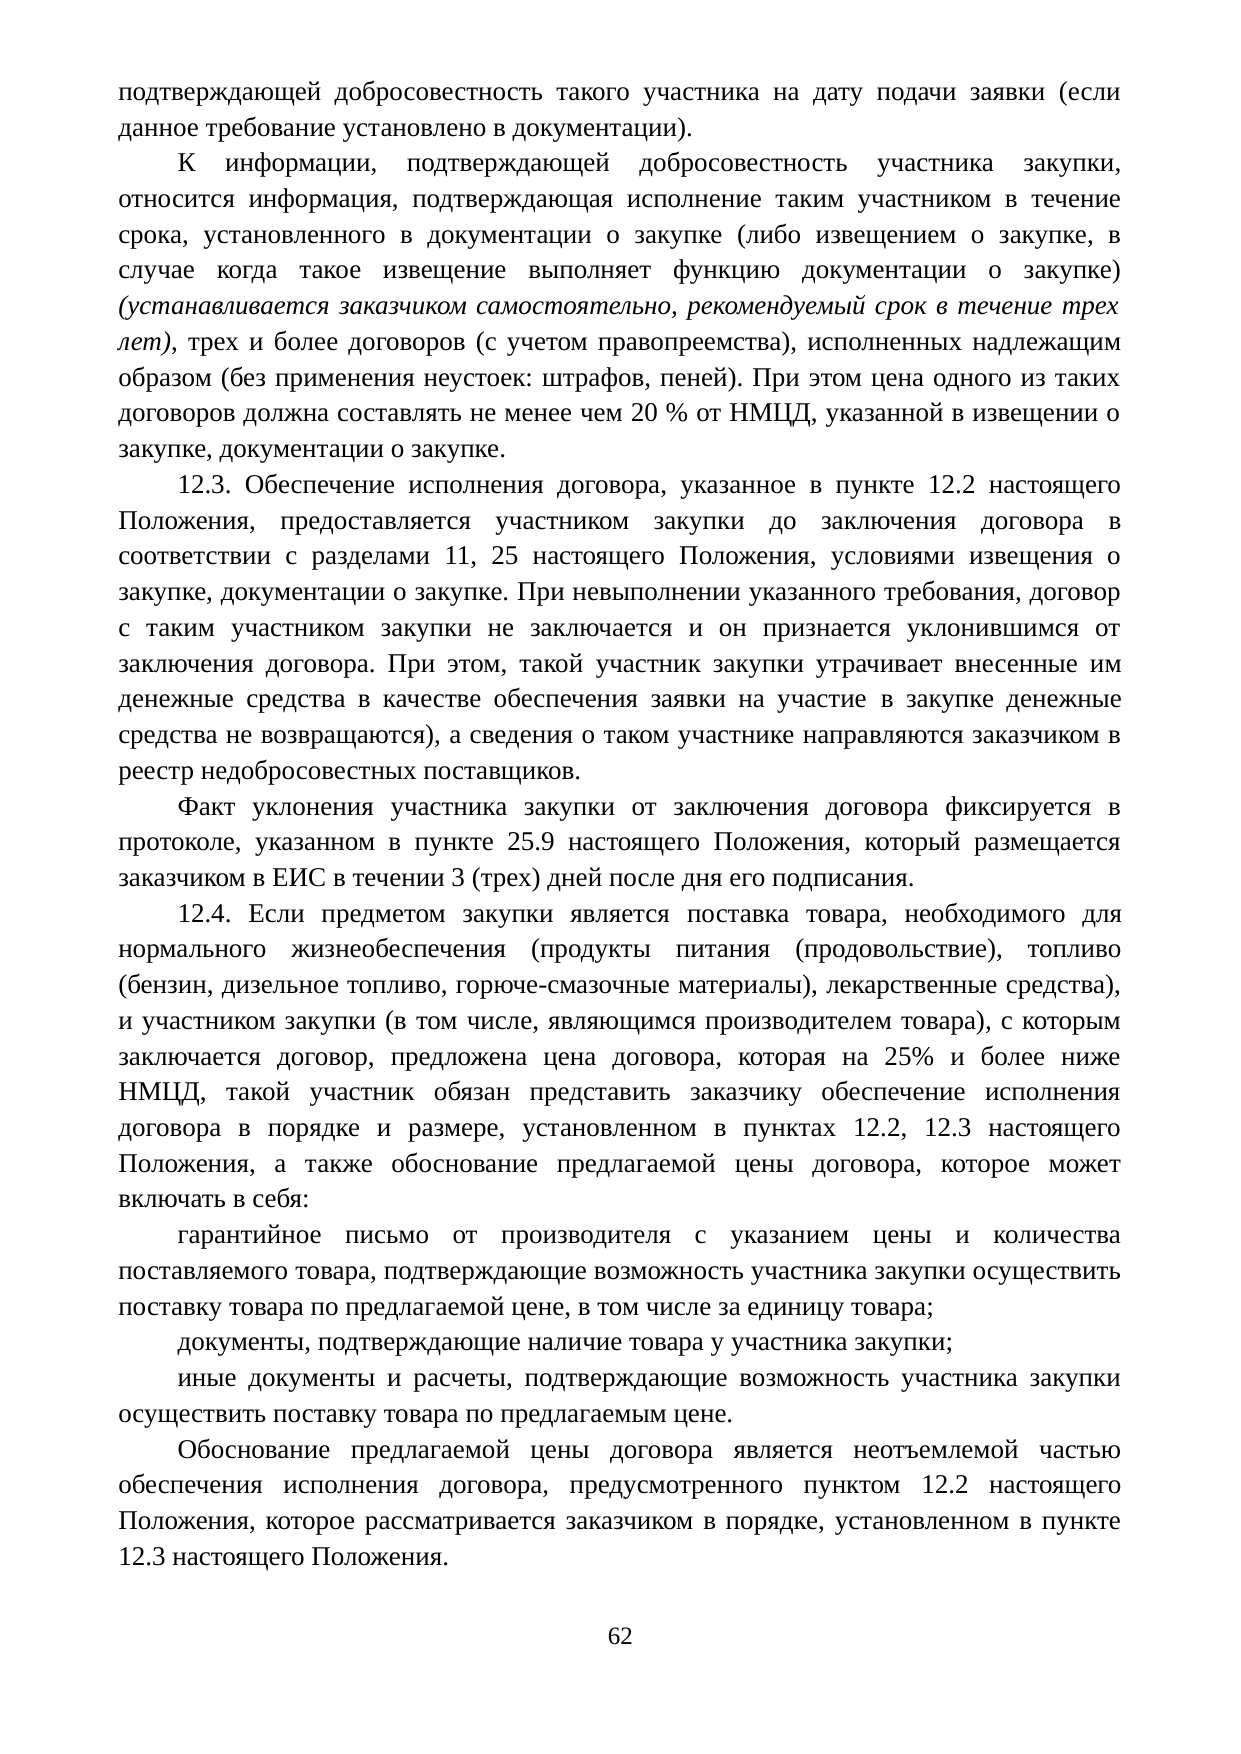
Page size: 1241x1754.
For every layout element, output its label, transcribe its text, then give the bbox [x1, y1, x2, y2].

text К информации, подтверждающей добросовестность участника закупки, относится информация, подтверждающая исполнение таким участником в течение срока, установленного в документации о закупке (либо извещением о закупке, в случае когда такое извещение выполняет функцию документации о закупке) (устанавливается заказчиком самостоятельно, рекомендуемый срок в течение трех лет), трех и более договоров (с учетом правопреемства), исполненных надлежащим образом (без применения неустоек: штрафов, пеней). При этом цена одного из таких договоров должна составлять не менее чем 20 % от НМЦД, указанной в извещении о закупке, документации о закупке. [118, 146, 1122, 463]
text 12.4. Если предметом закупки является поставка товара, необходимого для нормального жизнеобеспечения (продукты питания (продовольствие), топливо (бензин, дизельное топливо, горюче-смазочные материалы), лекарственные средства), и участником закупки (в том числе, являющимся производителем товара), с которым заключается договор, предложена цена договора, которая на 25% и более ниже НМЦД, такой участник обязан представить заказчику обеспечение исполнения договора в порядке и размере, установленном в пунктах 12.2, 12.3 настоящего Положения, а также обоснование предлагаемой цены договора, которое может включать в себя: [118, 897, 1122, 1214]
text гарантийное письмо от производителя с указанием цены и количества поставляемого товара, подтверждающие возможность участника закупки осуществить поставку товара по предлагаемой цене, в том числе за единицу товара; [118, 1218, 1122, 1321]
text Факт уклонения участника закупки от заключения договора фиксируется в протоколе, указанном в пункте 25.9 настоящего Положения, который размещается заказчиком в ЕИС в течении 3 (трех) дней после дня его подписания. [118, 789, 1122, 892]
text Обоснование предлагаемой цены договора является неотъемлемой частью обеспечения исполнения договора, предусмотренного пунктом 12.2 настоящего Положения, которое рассматривается заказчиком в порядке, установленном в пункте 12.3 настоящего Положения. [118, 1433, 1122, 1571]
text подтверждающей добросовестность такого участника на дату подачи заявки (если данное требование установлено в документации). [118, 75, 1122, 142]
text 12.3. Обеспечение исполнения договора, указанное в пункте 12.2 настоящего Положения, предоставляется участником закупки до заключения договора в соответствии с разделами 11, 25 настоящего Положения, условиями извещения о закупке, документации о закупке. При невыполнении указанного требования, договор с таким участником закупки не заключается и он признается уклонившимся от заключения договора. При этом, такой участник закупки утрачивает внесенные им денежные средства в качестве обеспечения заявки на участие в закупке денежные средства не возвращаются), а сведения о таком участнике направляются заказчиком в реестр недобросовестных поставщиков. [118, 468, 1122, 785]
text иные документы и расчеты, подтверждающие возможность участника закупки осуществить поставку товара по предлагаемым цене. [118, 1361, 1122, 1428]
text документы, подтверждающие наличие товара у участника закупки; [118, 1326, 1122, 1357]
